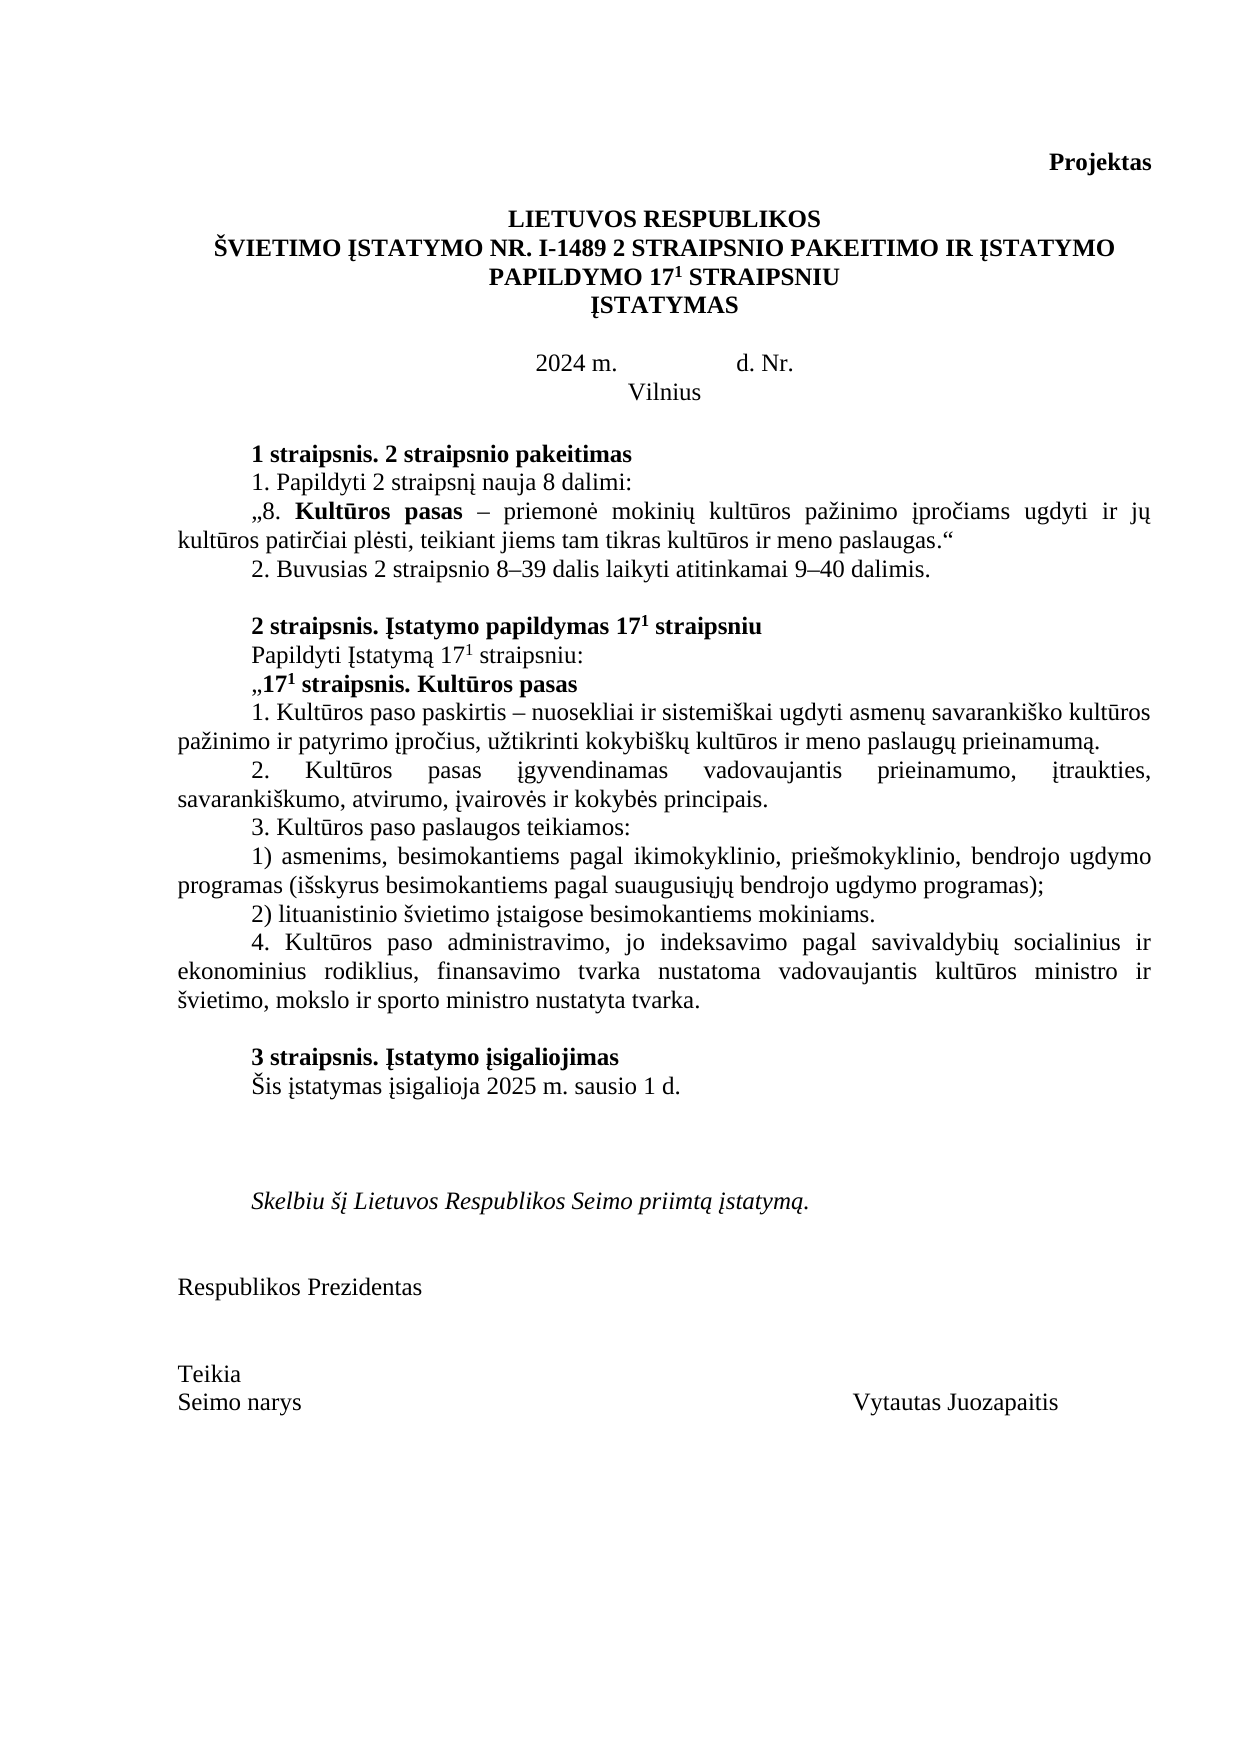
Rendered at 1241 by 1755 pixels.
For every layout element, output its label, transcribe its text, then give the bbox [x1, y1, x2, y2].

text Vilnius [177, 377, 1152, 406]
text „8. Kultūros pasas – priemonė mokinių kultūros pažinimo įpročiams ugdyti ir jų kultūros patirčiai plėsti, teikiant jiems tam tikras kultūros ir meno paslaugas.“ [177, 496, 1152, 554]
text „171 straipsnis. Kultūros pasas [177, 669, 1152, 697]
text 3 straipsnis. Įstatymo įsigaliojimas [177, 1042, 1152, 1071]
text 3. Kultūros paso paslaugos teikiamos: [177, 812, 1152, 841]
text 2. Kultūros pasas įgyvendinamas vadovaujantis prieinamumo, įtraukties, savarankiškumo, atvirumo, įvairovės ir kokybės principais. [177, 755, 1152, 812]
text 1. Papildyti 2 straipsnį nauja 8 dalimi: [177, 467, 1152, 496]
text Seimo narys Vytautas Juozapaitis [177, 1387, 1152, 1416]
text Šis įstatymas įsigalioja 2025 m. sausio 1 d. [177, 1071, 1152, 1100]
text Respublikos Prezidentas [177, 1272, 1152, 1301]
text ŠVIETIMO ĮSTATYMO NR. I-1489 2 STRAIPSNIO PAKEITIMO IR ĮSTATYMO PAPILDYMO 171 STRAIPSNIU [177, 233, 1152, 291]
text Teikia [177, 1359, 1152, 1387]
text Skelbiu šį Lietuvos Respublikos Seimo priimtą įstatymą. [177, 1186, 1152, 1215]
text Projektas [916, 147, 1152, 176]
text 1. Kultūros paso paskirtis – nuosekliai ir sistemiškai ugdyti asmenų savarankiško kultūros pažinimo ir patyrimo įpročius, užtikrinti kokybiškų kultūros ir meno paslaugų prieinamumą. [177, 697, 1152, 755]
text 4. Kultūros paso administravimo, jo indeksavimo pagal savivaldybių socialinius ir ekonominius rodiklius, finansavimo tvarka nustatoma vadovaujantis kultūros ministro ir švietimo, mokslo ir sporto ministro nustatyta tvarka. [177, 927, 1152, 1014]
text ĮSTATYMAS [177, 291, 1152, 319]
text 1 straipsnis. 2 straipsnio pakeitimas [177, 439, 1152, 467]
text Papildyti Įstatymą 171 straipsniu: [177, 640, 1152, 669]
text 2 straipsnis. Įstatymo papildymas 171 straipsniu [177, 611, 1152, 640]
text 2) lituanistinio švietimo įstaigose besimokantiems mokiniams. [177, 899, 1152, 927]
text LIETUVOS RESPUBLIKOS [177, 204, 1152, 233]
text 2. Buvusias 2 straipsnio 8–39 dalis laikyti atitinkamai 9–40 dalimis. [177, 554, 1152, 582]
text 1) asmenims, besimokantiems pagal ikimokyklinio, priešmokyklinio, bendrojo ugdymo programas (išskyrus besimokantiems pagal suaugusiųjų bendrojo ugdymo programas); [177, 841, 1152, 899]
text 2024 m. d. Nr. [177, 348, 1152, 377]
